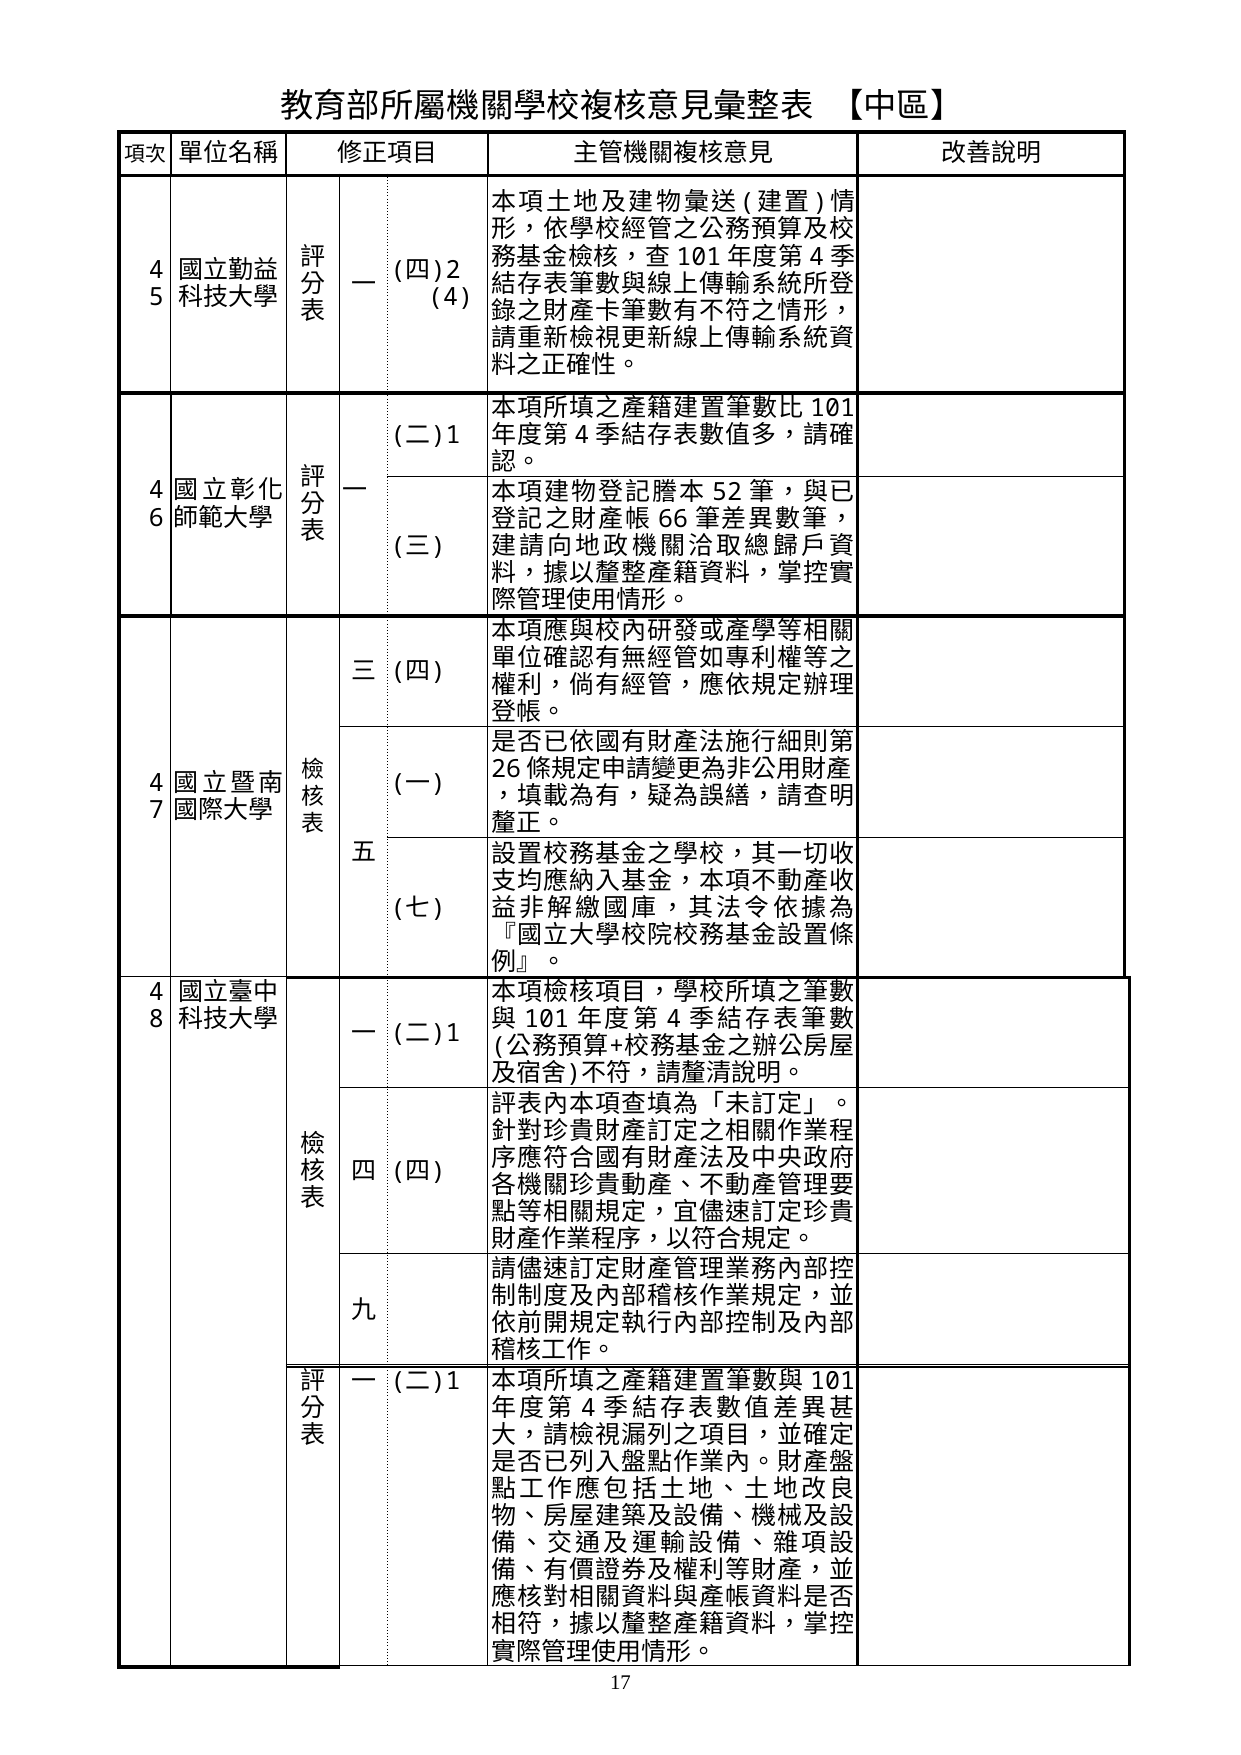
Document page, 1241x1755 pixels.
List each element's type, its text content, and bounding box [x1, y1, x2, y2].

table_cell 國立彰化師範大學 [172, 395, 286, 614]
table_cell (三) [388, 477, 487, 614]
table_cell 修正項目 [287, 134, 487, 173]
table_cell 三 [340, 618, 387, 726]
table_cell 設置校務基金之學校，其一切收支均應納入基金，本項不動產收益非解繳國庫，其法令依據為『國立大學校院校務基金設置條例』。 [488, 838, 856, 976]
table_cell 本項所填之產籍建置筆數比101年度第4季結存表數值多，請確認。 [488, 395, 856, 476]
table_cell [121, 977, 170, 1665]
table_cell [859, 618, 1123, 726]
table_cell (四)2 (4) [388, 177, 487, 391]
table_cell [859, 477, 1123, 614]
table_cell 單位名稱 [172, 134, 285, 173]
table_cell 國立暨南國際大學 [171, 618, 286, 976]
table_cell 本項應與校內研發或產學等相關單位確認有無經管如專利權等之權利，倘有經管，應依規定辦理登帳。 [488, 618, 856, 726]
table_cell (二)1 [388, 395, 487, 476]
table_cell 是否已依國有財產法施行細則第26條規定申請變更為非公用財產 ，填載為有，疑為誤繕，請查明釐正。 [488, 727, 856, 837]
table_cell [859, 177, 1123, 391]
table_header [1124, 75, 1129, 130]
table_cell [859, 1088, 1128, 1253]
table_cell 四 [340, 1088, 387, 1253]
table_cell [859, 838, 1123, 976]
table_cell (四) [388, 618, 487, 726]
table_cell [121, 618, 170, 976]
table_cell 改善說明 [859, 134, 1123, 173]
table_cell 國立臺中科技大學 [171, 977, 286, 1665]
table_cell 本項所填之產籍建置筆數與101年度第4季結存表數值差異甚大，請檢視漏列之項目，並確定是否已列入盤點作業內。財產盤點工作應包括土地、土地改良物、房屋建築及設備、機械及設備、交通及運輸設備、雜項設備、有價證券及權利等財產，並應核對相關資料與產帳資料是否相符，據以釐整產籍資料，掌控實際管理使用情形。 [488, 1368, 856, 1665]
table_header 教育部所屬機關學校複核意見彙整表 【中區】 [119, 75, 1124, 130]
table_cell 檢 核 表 [287, 618, 339, 976]
table_cell [121, 395, 170, 614]
table_cell 項次 [121, 134, 170, 173]
table_cell (二)1 [388, 979, 487, 1087]
table_cell 一 [340, 1368, 387, 1665]
table_cell 檢核表 [287, 979, 339, 1364]
table_cell 本項土地及建物彙送(建置)情形，依學校經管之公務預算及校務基金檢核，查101年度第4季結存表筆數與線上傳輸系統所登錄之財產卡筆數有不符之情形，請重新檢視更新線上傳輸系統資料之正確性。 [488, 177, 856, 391]
table_cell 國立勤益科技大學 [171, 177, 286, 391]
table_cell [859, 979, 1128, 1087]
table_cell 九 [340, 1254, 387, 1364]
table_cell 一 [340, 395, 387, 614]
table_cell (七) [388, 838, 487, 976]
table_cell (一) [388, 727, 487, 837]
table_cell [121, 177, 170, 391]
table_cell 主管機關複核意見 [489, 134, 856, 173]
table_cell 評表內本項查填為「未訂定」。 針對珍貴財產訂定之相關作業程序應符合國有財產法及中央政府各機關珍貴動產、不動產管理要點等相關規定，宜儘速訂定珍貴財產作業程序，以符合規定。 [488, 1088, 856, 1253]
table_cell [859, 727, 1123, 837]
table_cell 請儘速訂定財產管理業務內部控制制度及內部稽核作業規定，並依前開規定執行內部控制及內部稽核工作。 [488, 1254, 856, 1364]
table_cell 評分表 [287, 177, 339, 391]
table_cell 評分表 [287, 395, 339, 614]
table_cell [859, 1254, 1128, 1364]
table_cell 評分表 [287, 1368, 339, 1665]
table_cell (四) [388, 1088, 487, 1253]
table_cell 一 [340, 177, 387, 391]
table_cell [388, 1254, 487, 1364]
table_cell 本項檢核項目，學校所填之筆數與101年度第4季結存表筆數(公務預算+校務基金之辦公房屋及宿舍)不符，請釐清說明。 [488, 979, 856, 1087]
table_cell (二)1 [388, 1368, 487, 1665]
table_cell 五 [340, 727, 387, 976]
table_cell [859, 395, 1123, 476]
table_cell 本項建物登記謄本52筆，與已登記之財產帳66筆差異數筆，建請向地政機關洽取總歸戶資料，據以釐整產籍資料，掌控實際管理使用情形。 [488, 477, 856, 614]
table_cell [859, 1368, 1128, 1665]
table_cell 一 [340, 979, 387, 1087]
